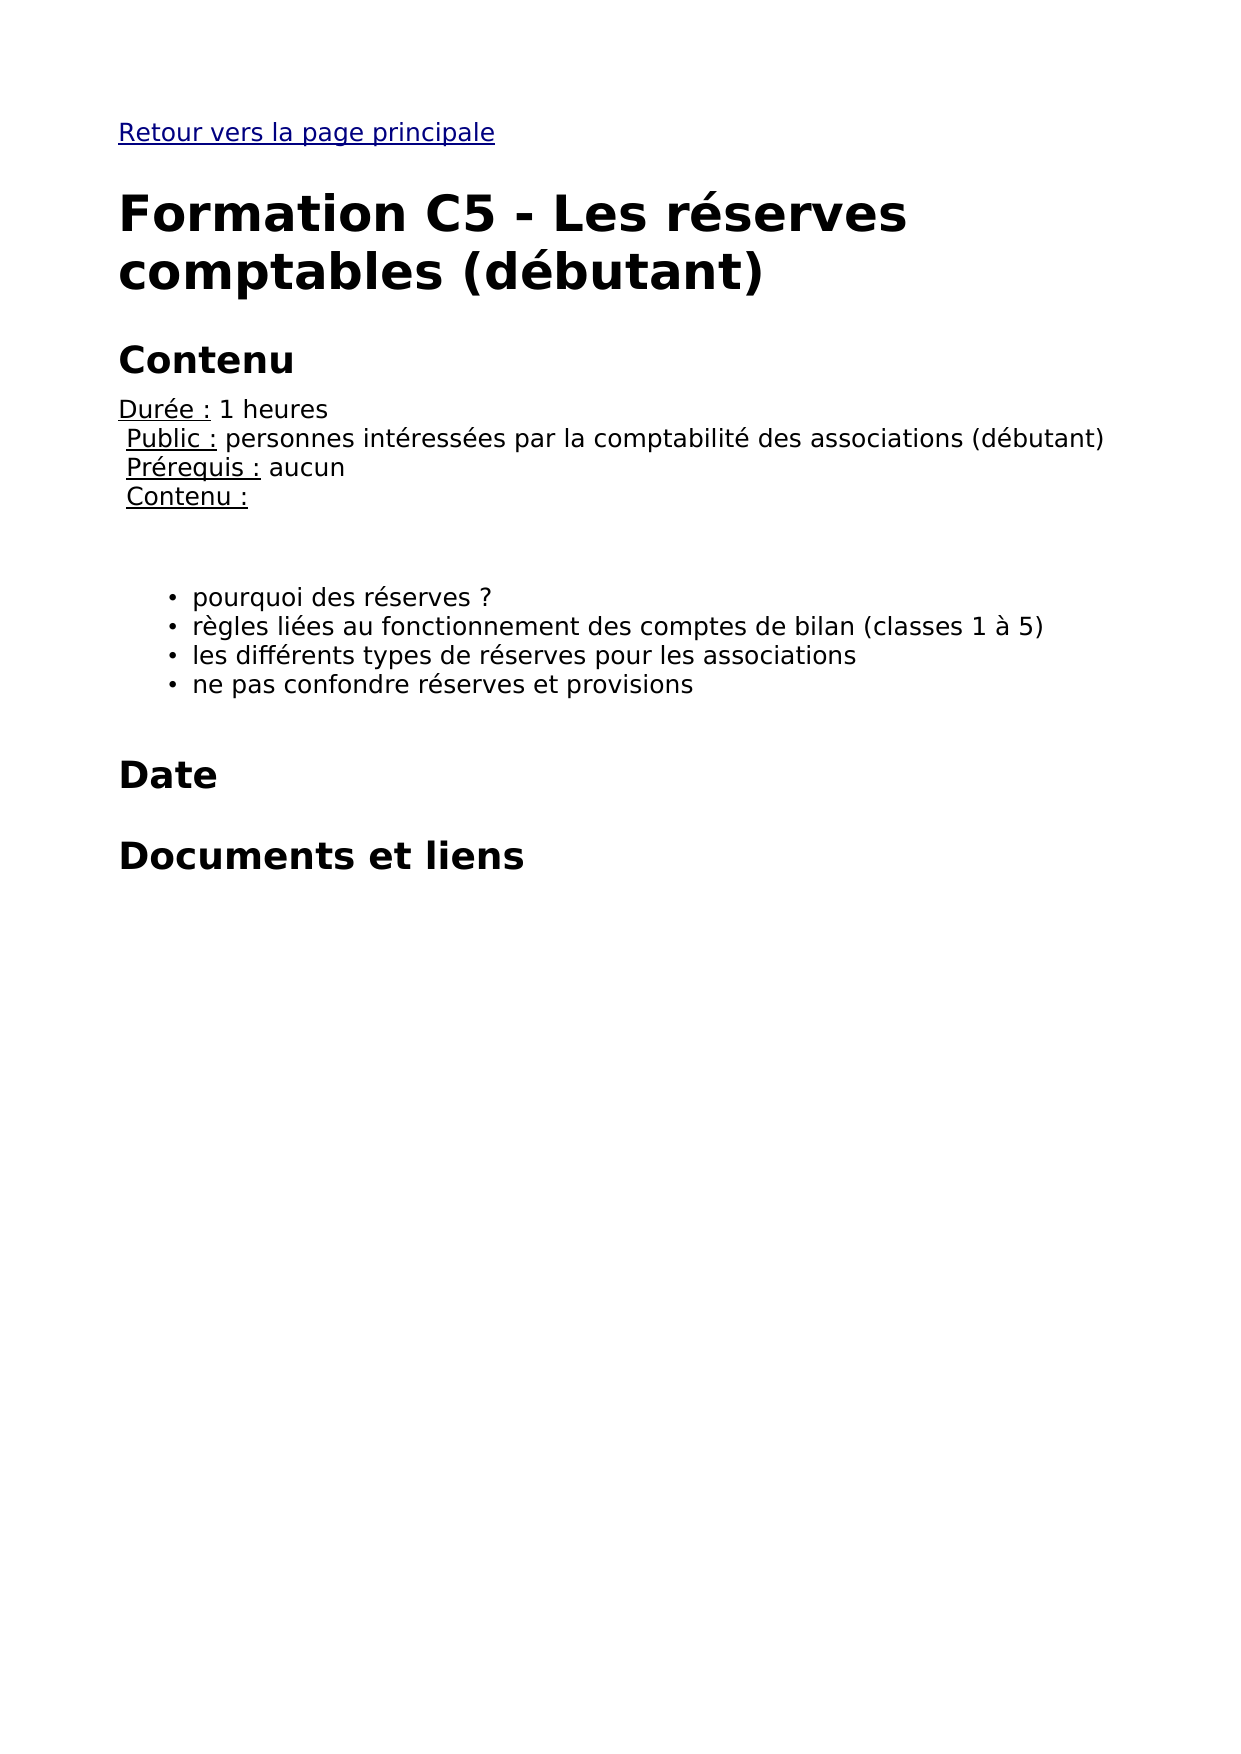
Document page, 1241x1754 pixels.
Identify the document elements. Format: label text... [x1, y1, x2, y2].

list règles liées au fonctionnement des comptes de bilan (classes 1 à 5) [177, 612, 1122, 641]
list les différents types de réserves pour les associations [177, 641, 1122, 670]
list pourquoi des réserves ? [177, 583, 1122, 612]
subtitle Date [118, 754, 1122, 797]
text Retour vers la page principale [118, 118, 1122, 147]
subtitle Contenu [118, 339, 1122, 382]
text Durée : 1 heures Public : personnes intéressées par la comptabilité des associations (débutant) Prérequis : aucun Contenu : [118, 395, 1122, 541]
list ne pas confondre réserves et provisions [177, 670, 1122, 699]
subtitle Documents et liens [118, 835, 1122, 879]
subtitle Formation C5 - Les réserves comptables (débutant) [118, 185, 1122, 301]
